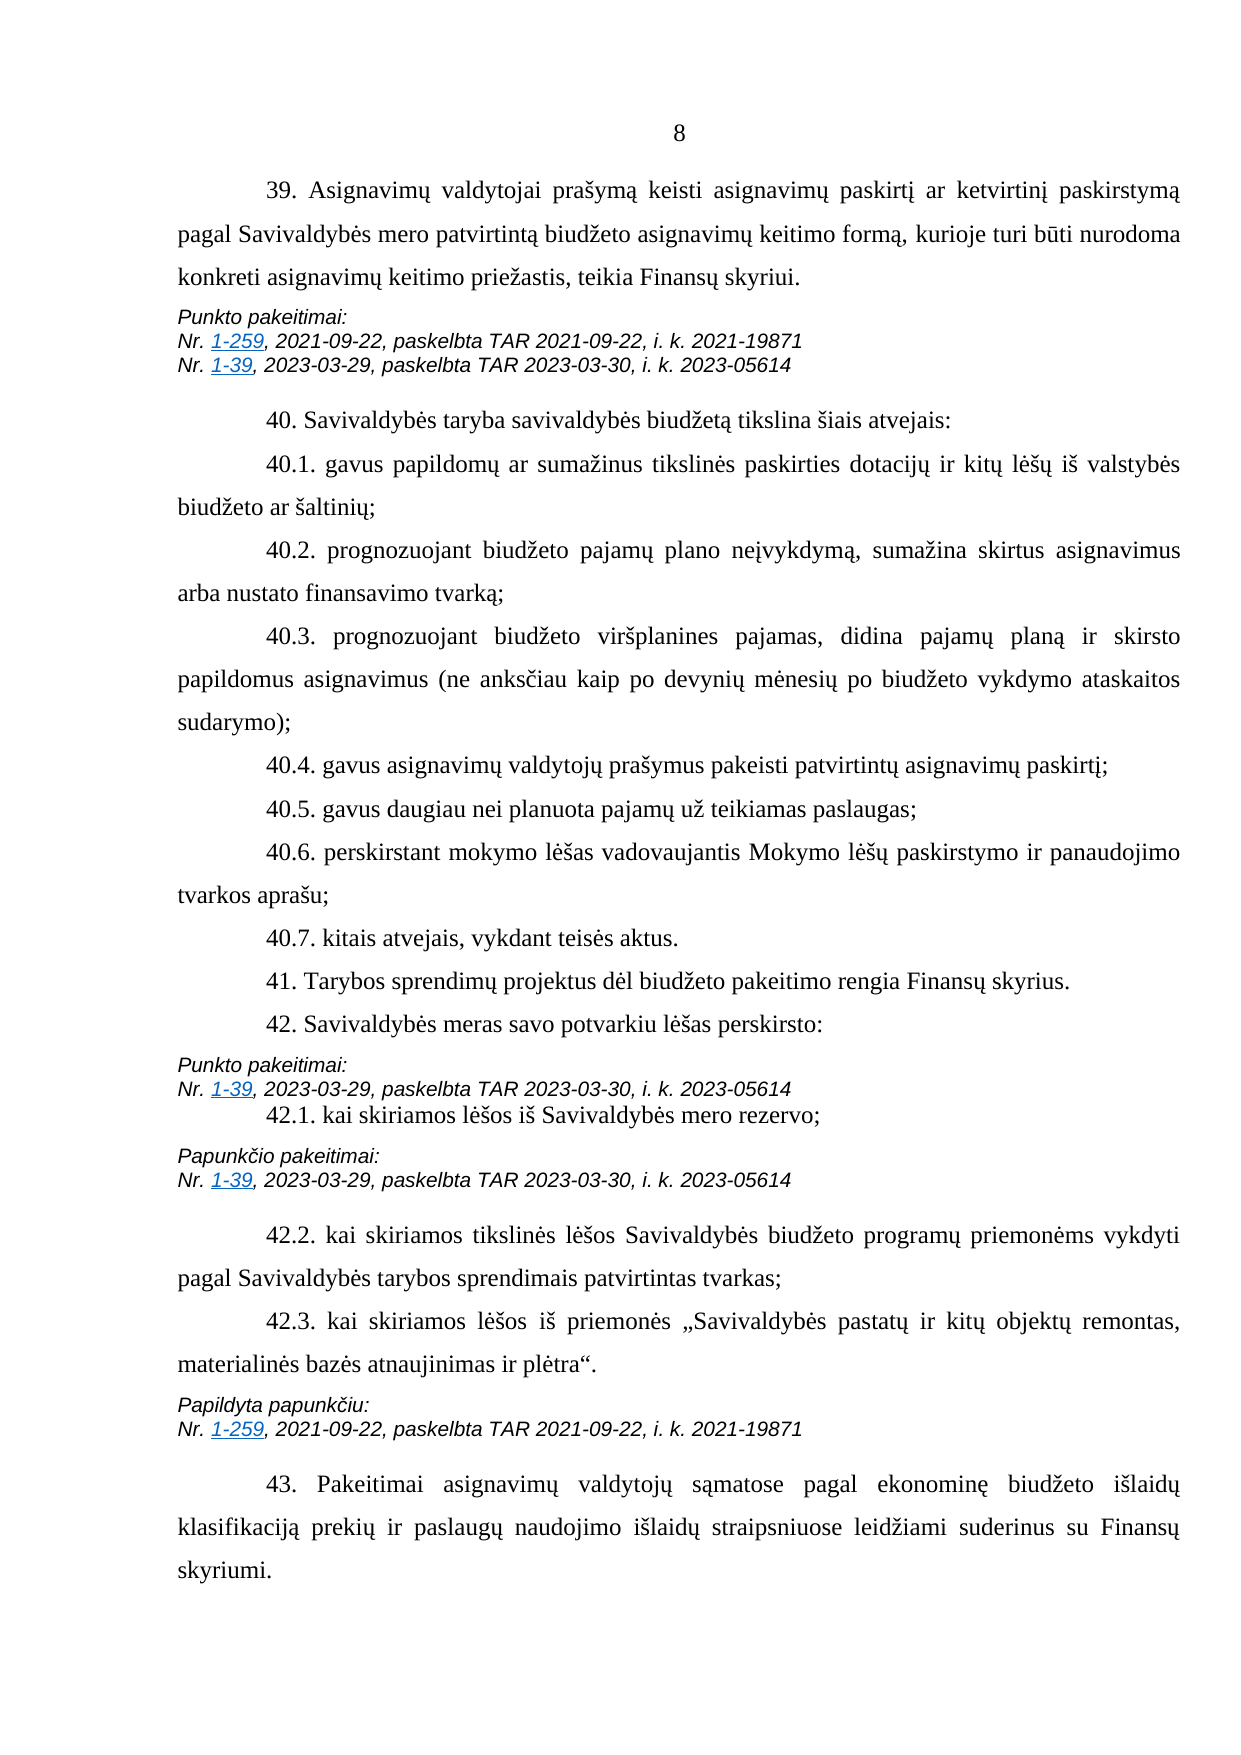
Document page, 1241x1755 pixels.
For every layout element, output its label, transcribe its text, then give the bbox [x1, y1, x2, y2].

text 40. Savivaldybės taryba savivaldybės biudžetą tikslina šiais atvejais: [177, 406, 1181, 434]
text 41. Tarybos sprendimų projektus dėl biudžeto pakeitimo rengia Finansų skyrius. [177, 966, 1181, 995]
text Nr. 1-259, 2021-09-22, paskelbta TAR 2021-09-22, i. k. 2021-19871 [177, 1417, 1181, 1441]
text 42.2. kai skiriamos tikslinės lėšos Savivaldybės biudžeto programų priemonėms vykdyti pagal Savivaldybės tarybos sprendimais patvirtintas tvarkas; [177, 1220, 1181, 1292]
text 40.5. gavus daugiau nei planuota pajamų už teikiamas paslaugas; [177, 794, 1181, 822]
text 43. Pakeitimai asignavimų valdytojų sąmatose pagal ekonominę biudžeto išlaidų klasifikaciją prekių ir paslaugų naudojimo išlaidų straipsniuose leidžiami suderinus su Finansų skyriumi. [177, 1469, 1181, 1584]
text Papildyta papunkčiu: [177, 1393, 1181, 1417]
text Punkto pakeitimai: [177, 1052, 1181, 1076]
text 42. Savivaldybės meras savo potvarkiu lėšas perskirsto: [177, 1009, 1181, 1038]
text 40.1. gavus papildomų ar sumažinus tikslinės paskirties dotacijų ir kitų lėšų iš valstybės biudžeto ar šaltinių; [177, 449, 1181, 521]
text Punkto pakeitimai: [177, 305, 1181, 329]
text 40.6. perskirstant mokymo lėšas vadovaujantis Mokymo lėšų paskirstymo ir panaudojimo tvarkos aprašu; [177, 837, 1181, 909]
text 40.3. prognozuojant biudžeto viršplanines pajamas, didina pajamų planą ir skirsto papildomus asignavimus (ne anksčiau kaip po devynių mėnesių po biudžeto vykdymo ataskaitos sudarymo); [177, 621, 1181, 736]
text 42.3. kai skiriamos lėšos iš priemonės „Savivaldybės pastatų ir kitų objektų remontas, materialinės bazės atnaujinimas ir plėtra“. [177, 1306, 1181, 1378]
text 39. Asignavimų valdytojai prašymą keisti asignavimų paskirtį ar ketvirtinį paskirstymą pagal Savivaldybės mero patvirtintą biudžeto asignavimų keitimo formą, kurioje turi būti nurodoma konkreti asignavimų keitimo priežastis, teikia Finansų skyriui. [177, 176, 1181, 291]
text Nr. 1-39, 2023-03-29, paskelbta TAR 2023-03-30, i. k. 2023-05614 [177, 353, 1181, 377]
text Nr. 1-259, 2021-09-22, paskelbta TAR 2021-09-22, i. k. 2021-19871 [177, 329, 1181, 353]
text Nr. 1-39, 2023-03-29, paskelbta TAR 2023-03-30, i. k. 2023-05614 [177, 1167, 1181, 1191]
text 40.7. kitais atvejais, vykdant teisės aktus. [177, 923, 1181, 952]
text 40.4. gavus asignavimų valdytojų prašymus pakeisti patvirtintų asignavimų paskirtį; [177, 751, 1181, 779]
text Nr. 1-39, 2023-03-29, paskelbta TAR 2023-03-30, i. k. 2023-05614 [177, 1076, 1181, 1100]
text 40.2. prognozuojant biudžeto pajamų plano neįvykdymą, sumažina skirtus asignavimus arba nustato finansavimo tvarką; [177, 535, 1181, 607]
text 42.1. kai skiriamos lėšos iš Savivaldybės mero rezervo; [177, 1100, 1181, 1129]
text Papunkčio pakeitimai: [177, 1143, 1181, 1167]
